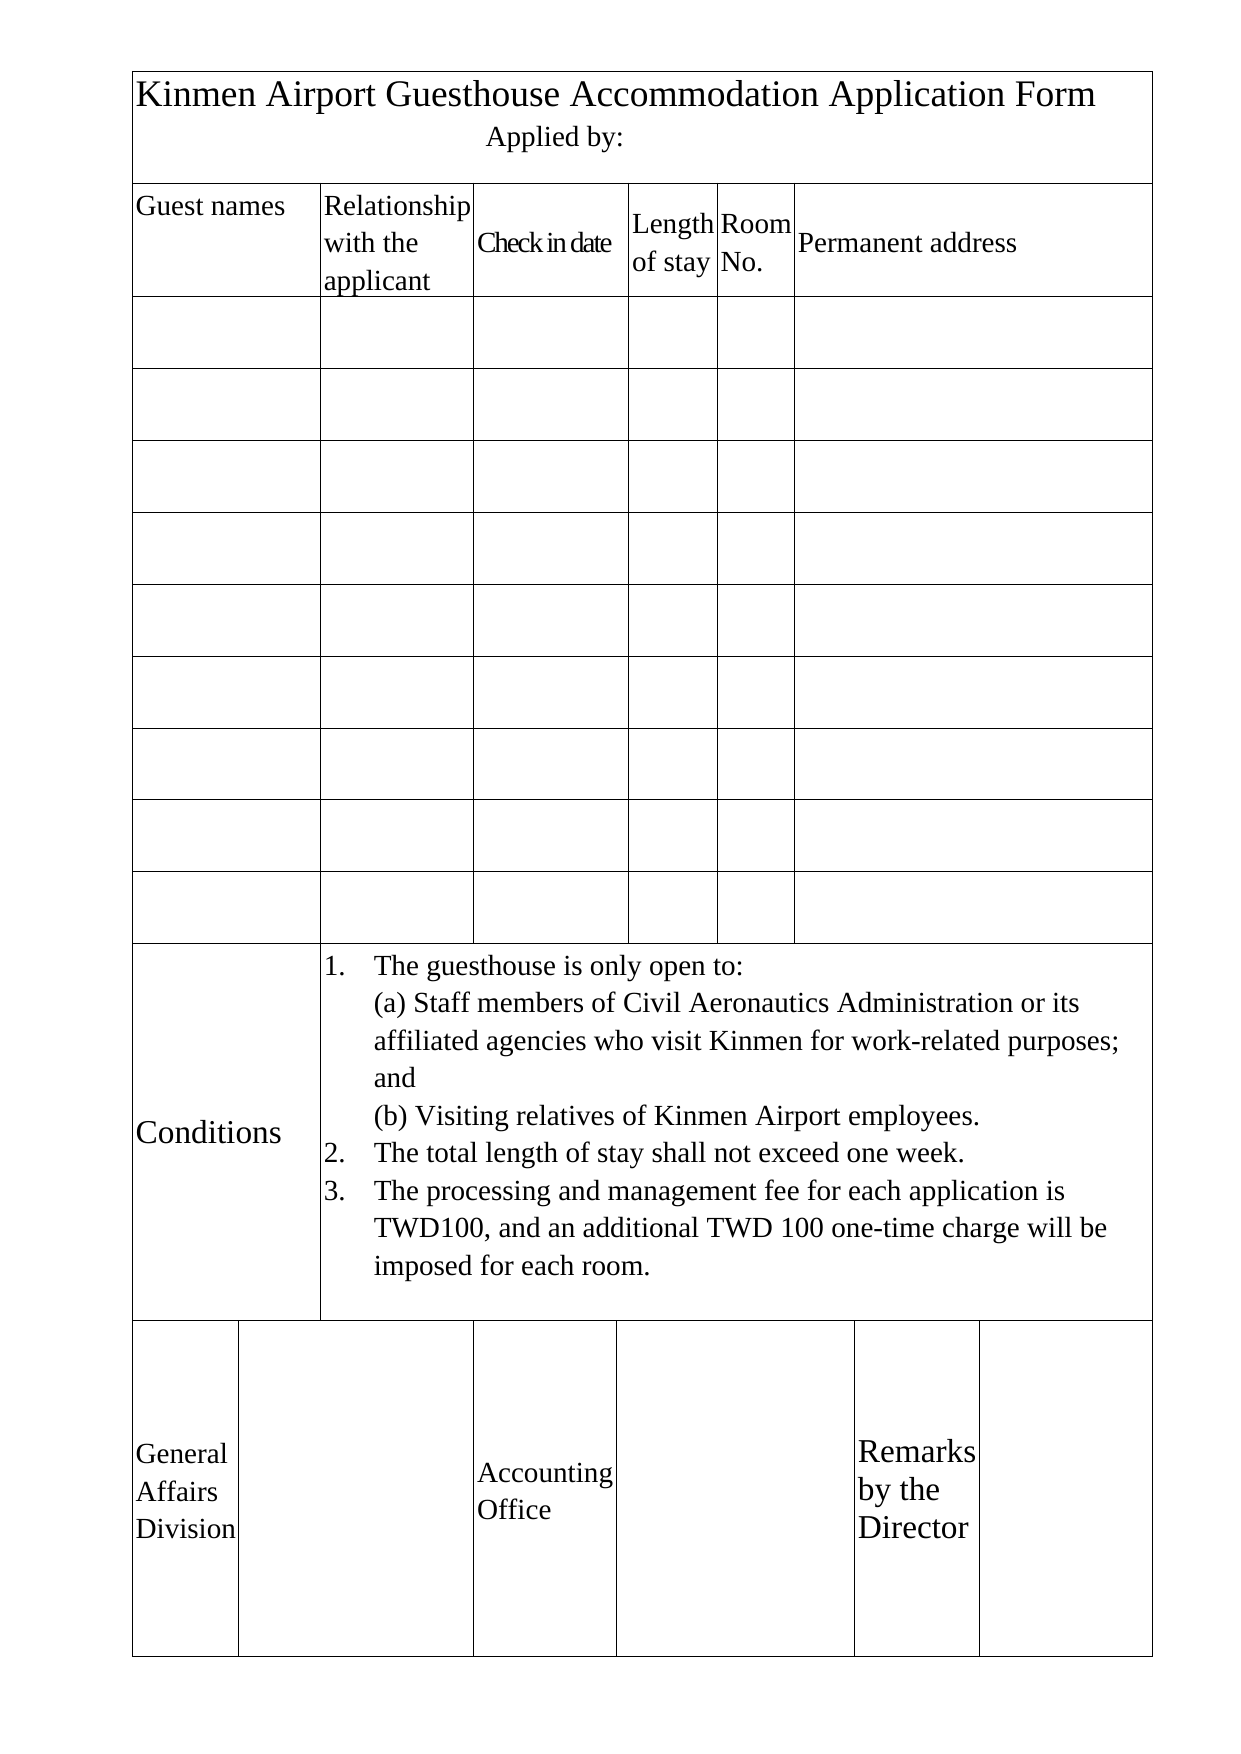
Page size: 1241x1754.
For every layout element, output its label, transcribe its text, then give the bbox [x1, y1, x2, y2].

table_cell [629, 800, 717, 871]
table_cell [718, 800, 794, 871]
table_cell [718, 657, 794, 727]
table_cell Relationship with the applicant [321, 184, 473, 296]
table_cell Remarks by the Director [855, 1321, 979, 1656]
table_cell [629, 441, 717, 512]
table_cell [321, 441, 473, 512]
table_cell Length of stay [629, 184, 717, 296]
table_cell [133, 297, 320, 368]
table_cell [321, 729, 473, 799]
table_cell Permanent address [795, 184, 1152, 296]
table_cell General Affairs Division [133, 1321, 238, 1656]
table_cell Accounting Office [474, 1321, 616, 1656]
table_cell Room No. [718, 184, 794, 296]
table_cell [321, 800, 473, 871]
table_cell [617, 1321, 854, 1656]
table_cell [133, 729, 320, 799]
table_cell [321, 513, 473, 584]
table_cell [629, 585, 717, 656]
table_cell [133, 369, 320, 440]
table_cell [474, 872, 628, 943]
table_cell [718, 441, 794, 512]
table_cell [133, 441, 320, 512]
table_cell [718, 585, 794, 656]
table_cell [718, 513, 794, 584]
table_cell [795, 369, 1152, 440]
table_cell [629, 872, 717, 943]
table_cell [133, 872, 320, 943]
table_cell [795, 585, 1152, 656]
table_cell [133, 513, 320, 584]
table_cell Check in date [474, 184, 628, 296]
table_cell [980, 1321, 1152, 1656]
table_cell [474, 513, 628, 584]
table_cell [795, 513, 1152, 584]
table_cell [474, 800, 628, 871]
table_cell [795, 657, 1152, 727]
table_cell [795, 729, 1152, 799]
table_cell [321, 369, 473, 440]
table_cell [321, 657, 473, 727]
table_cell [474, 729, 628, 799]
table_cell [795, 297, 1152, 368]
table_cell [718, 369, 794, 440]
table_cell Guest names [133, 184, 320, 296]
table_cell [133, 657, 320, 727]
table_cell [629, 729, 717, 799]
table_cell [133, 585, 320, 656]
table_cell [629, 657, 717, 727]
table_cell [629, 297, 717, 368]
table_cell [474, 297, 628, 368]
table_cell [133, 800, 320, 871]
table_cell [629, 513, 717, 584]
table_cell Conditions [133, 944, 320, 1320]
table_cell [718, 297, 794, 368]
table_cell [321, 585, 473, 656]
table_cell [718, 872, 794, 943]
table_header Kinmen Airport Guesthouse Accommodation Application Form Applied by: [133, 72, 1152, 183]
table_cell The guesthouse is only open to: (a) Staff members of Civil Aeronautics Administration or its affiliated agencies who visit Kinmen for work-related purposes; and (b) Visiting relatives of Kinmen Airport employees. The total length of stay shall not exceed one week. The processing and management fee for each application is TWD100, and an additional TWD 100 one-time charge will be imposed for each room. [321, 944, 1152, 1320]
table_cell [629, 369, 717, 440]
table_cell [795, 872, 1152, 943]
table_cell [321, 297, 473, 368]
table_cell [474, 657, 628, 727]
table_cell [795, 441, 1152, 512]
table_cell [239, 1321, 473, 1656]
table_cell [321, 872, 473, 943]
table_cell [718, 729, 794, 799]
table_cell [474, 441, 628, 512]
table_cell [474, 585, 628, 656]
table_cell [795, 800, 1152, 871]
table_cell [474, 369, 628, 440]
